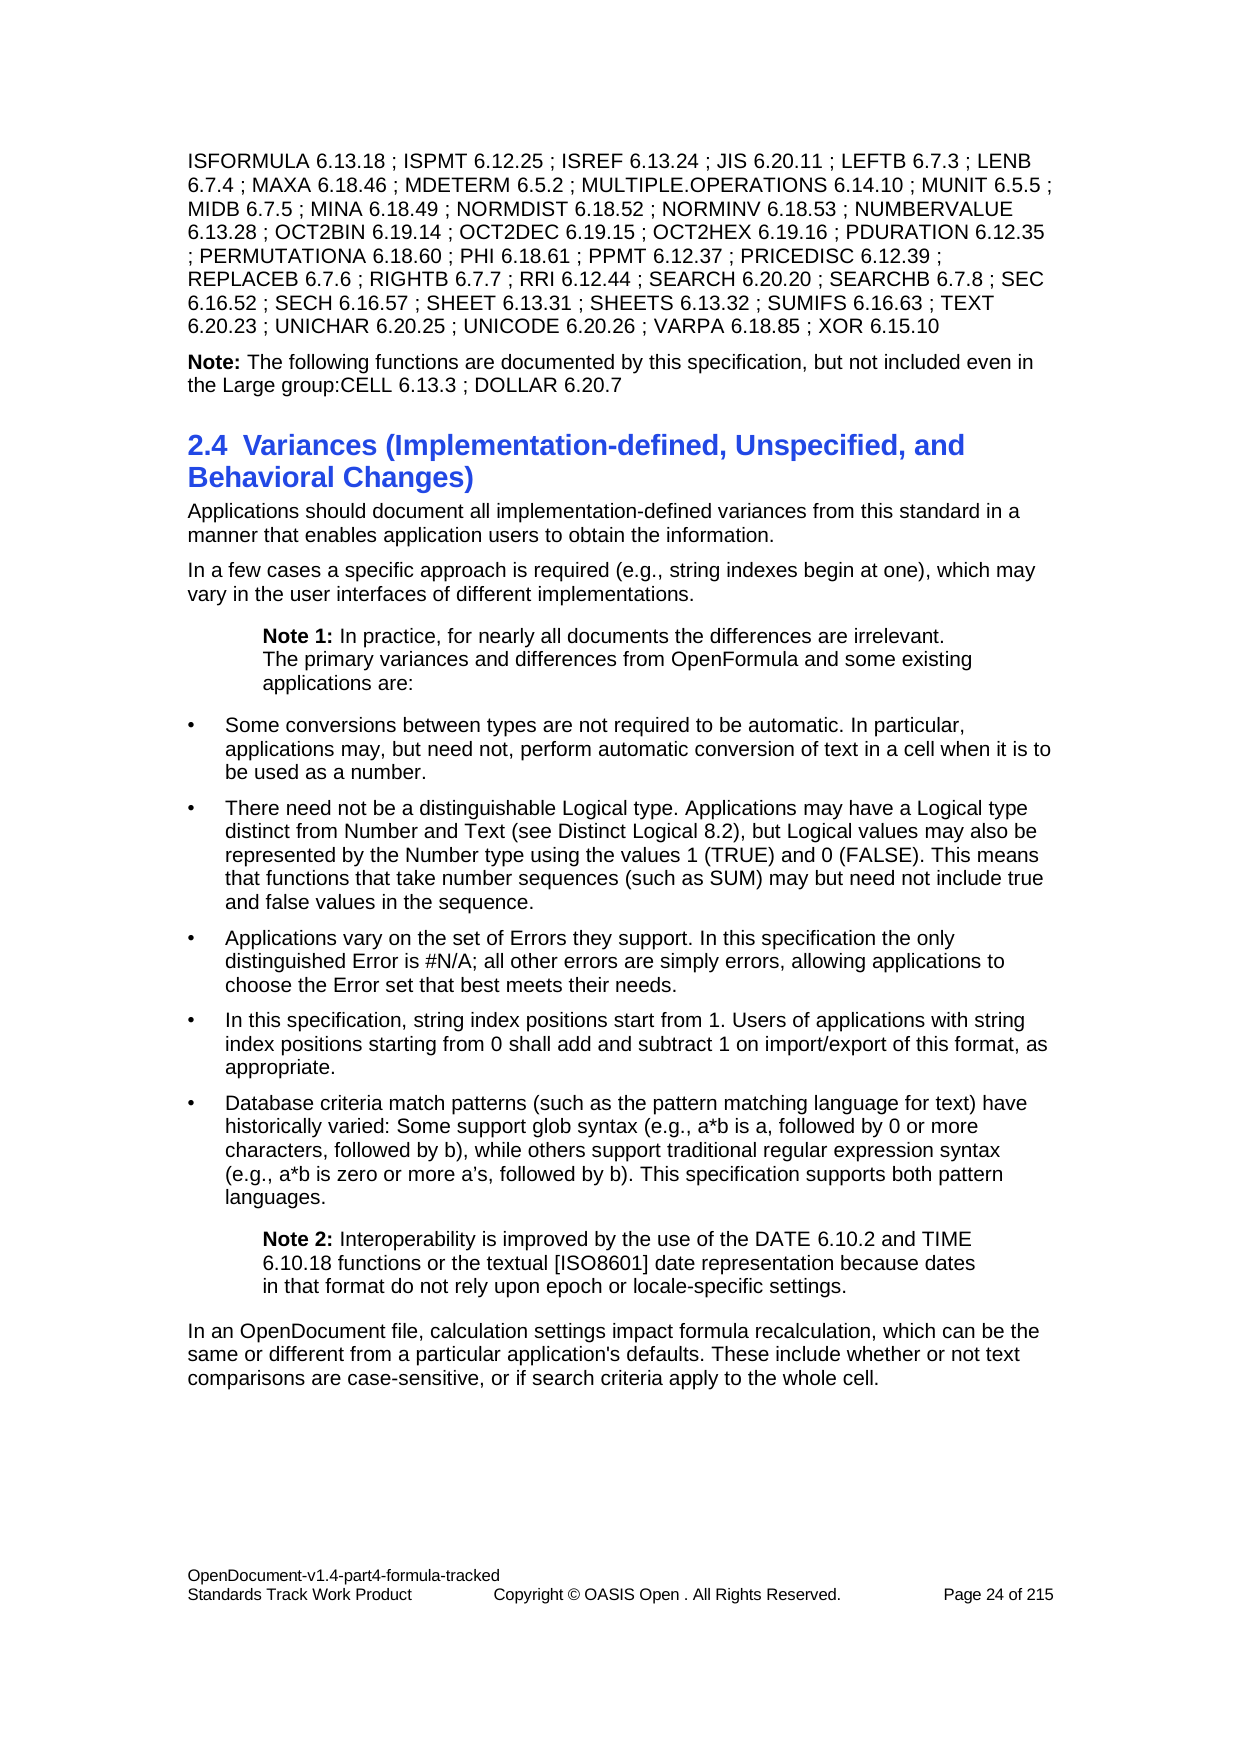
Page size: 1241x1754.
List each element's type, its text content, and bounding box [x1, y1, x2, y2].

text ISFORMULA 6.13.18 ; ISPMT 6.12.25 ; ISREF 6.13.24 ; JIS 6.20.11 ; LEFTB 6.7.3 ; LENB 6.7.4 ; MAXA 6.18.46 ; MDETERM 6.5.2 ; MULTIPLE.OPERATIONS 6.14.10 ; MUNIT 6.5.5 ; MIDB 6.7.5 ; MINA 6.18.49 ; NORMDIST 6.18.52 ; NORMINV 6.18.53 ; NUMBERVALUE 6.13.28 ; OCT2BIN 6.19.14 ; OCT2DEC 6.19.15 ; OCT2HEX 6.19.16 ; PDURATION 6.12.35 ; PERMUTATIONA 6.18.60 ; PHI 6.18.61 ; PPMT 6.12.37 ; PRICEDISC 6.12.39 ; REPLACEB 6.7.6 ; RIGHTB 6.7.7 ; RRI 6.12.44 ; SEARCH 6.20.20 ; SEARCHB 6.7.8 ; SEC 6.16.52 ; SECH 6.16.57 ; SHEET 6.13.31 ; SHEETS 6.13.32 ; SUMIFS 6.16.63 ; TEXT 6.20.23 ; UNICHAR 6.20.25 ; UNICODE 6.20.26 ; VARPA 6.18.85 ; XOR 6.15.10 [187, 150, 1053, 338]
list Some conversions between types are not required to be automatic. In particular, applications may, but need not, perform automatic conversion of text in a cell when it is to be used as a number. [187, 713, 1053, 784]
text In a few cases a specific approach is required (e.g., string indexes begin at one), which may vary in the user interfaces of different implementations. [187, 559, 1053, 606]
list Database criteria match patterns (such as the pattern matching language for text) have historically varied: Some support glob syntax (e.g., a*b is a, followed by 0 or more characters, followed by b), while others support traditional regular expression syntax (e.g., a*b is zero or more a’s, followed by b). This specification supports both pattern languages. [187, 1091, 1053, 1209]
list There need not be a distinguishable Logical type. Applications may have a Logical type distinct from Number and Text (see Distinct Logical 8.2), but Logical values may also be represented by the Number type using the values 1 (TRUE) and 0 (FALSE). This means that functions that take number sequences (such as SUM) may but need not include true and false values in the sequence. [187, 796, 1053, 914]
list In this specification, string index positions start from 1. Users of applications with string index positions starting from 0 shall add and subtract 1 on import/export of this format, as appropriate. [187, 1009, 1053, 1079]
text Applications should document all implementation-defined variances from this standard in a manner that enables application users to obtain the information. [187, 499, 1053, 547]
text Note: The following functions are documented by this specification, but not included even in the Large group:CELL 6.13.3 ; DOLLAR 6.20.7 [187, 350, 1053, 397]
list Applications vary on the set of Errors they support. In this specification the only distinguished Error is #N/A; all other errors are simply errors, allowing applications to choose the Error set that best meets their needs. [187, 926, 1053, 997]
text Note 2: Interoperability is improved by the use of the DATE 6.10.2 and TIME 6.10.18 functions or the textual [ISO8601] date representation because dates in that format do not rely upon epoch or locale-specific settings. [262, 1228, 978, 1298]
text Note 1: In practice, for nearly all documents the differences are irrelevant. The primary variances and differences from OpenFormula and some existing applications are: [262, 624, 978, 695]
text In an OpenDocument file, calculation settings impact formula recalculation, which can be the same or different from a particular application's defaults. These include whether or not text comparisons are case-sensitive, or if search criteria apply to the whole cell. [187, 1319, 1053, 1390]
subtitle Variances (Implementation-defined, Unspecified, and Behavioral Changes) [187, 428, 1053, 493]
